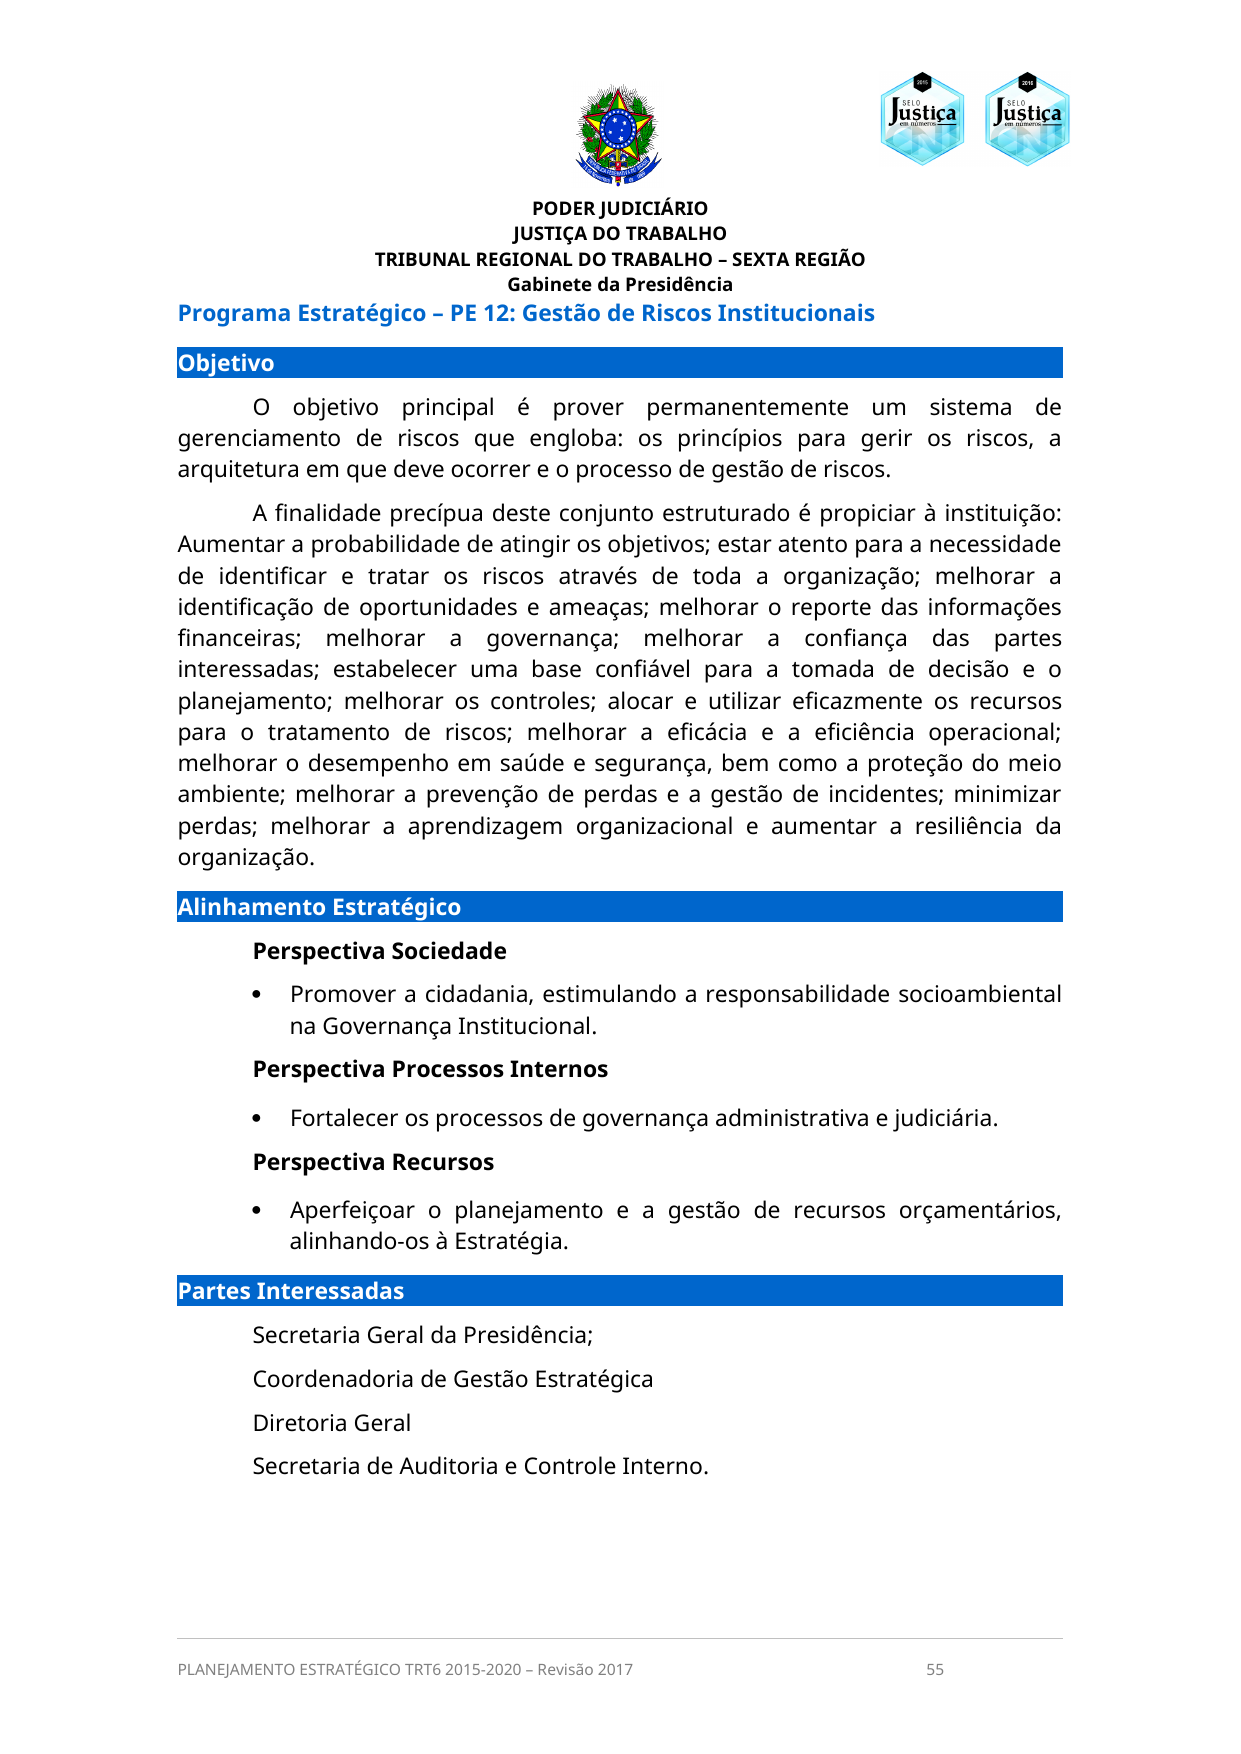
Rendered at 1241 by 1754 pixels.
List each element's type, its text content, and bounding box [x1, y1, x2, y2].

text Perspectiva Recursos [177, 1146, 1063, 1177]
text Diretoria Geral [177, 1406, 1063, 1438]
text Perspectiva Sociedade [177, 934, 1063, 966]
list Promover a cidadania, estimulando a responsabilidade socioambiental na Governança Institucional. [252, 978, 1063, 1041]
subtitle Objetivo [177, 347, 1063, 378]
subtitle Alinhamento Estratégico [177, 891, 1063, 922]
text A finalidade precípua deste conjunto estruturado é propiciar à instituição: Aumentar a probabilidade de atingir os objetivos; estar atento para a necessidade de identificar e tratar os riscos através de toda a organização; melhorar a identificação de oportunidades e ameaças; melhorar o reporte das informações financeiras; melhorar a governança; melhorar a confiança das partes interessadas; estabelecer uma base confiável para a tomada de decisão e o planejamento; melhorar os controles; alocar e utilizar eficazmente os recursos para o tratamento de riscos; melhorar a eficácia e a eficiência operacional; melhorar o desempenho em saúde e segurança, bem como a proteção do meio ambiente; melhorar a prevenção de perdas e a gestão de incidentes; minimizar perdas; melhorar a aprendizagem organizacional e aumentar a resiliência da organização. [177, 497, 1063, 872]
picture [879, 71, 1071, 167]
text O objetivo principal é prover permanentemente um sistema de gerenciamento de riscos que engloba: os princípios para gerir os riscos, a arquitetura em que deve ocorrer e o processo de gestão de riscos. [177, 391, 1063, 484]
text Secretaria de Auditoria e Controle Interno. [177, 1450, 1063, 1481]
picture [571, 81, 664, 188]
subtitle Partes Interessadas [177, 1275, 1063, 1306]
text Perspectiva Processos Internos [177, 1053, 1063, 1084]
text Coordenadoria de Gestão Estratégica [177, 1363, 1063, 1394]
list Fortalecer os processos de governança administrativa e judiciária. [252, 1102, 1063, 1133]
list Aperfeiçoar o planejamento e a gestão de recursos orçamentários, alinhando-os à Estratégia. [252, 1194, 1063, 1256]
subtitle Programa Estratégico – PE 12: Gestão de Riscos Institucionais [177, 297, 1063, 328]
text Secretaria Geral da Presidência; [177, 1319, 1063, 1350]
